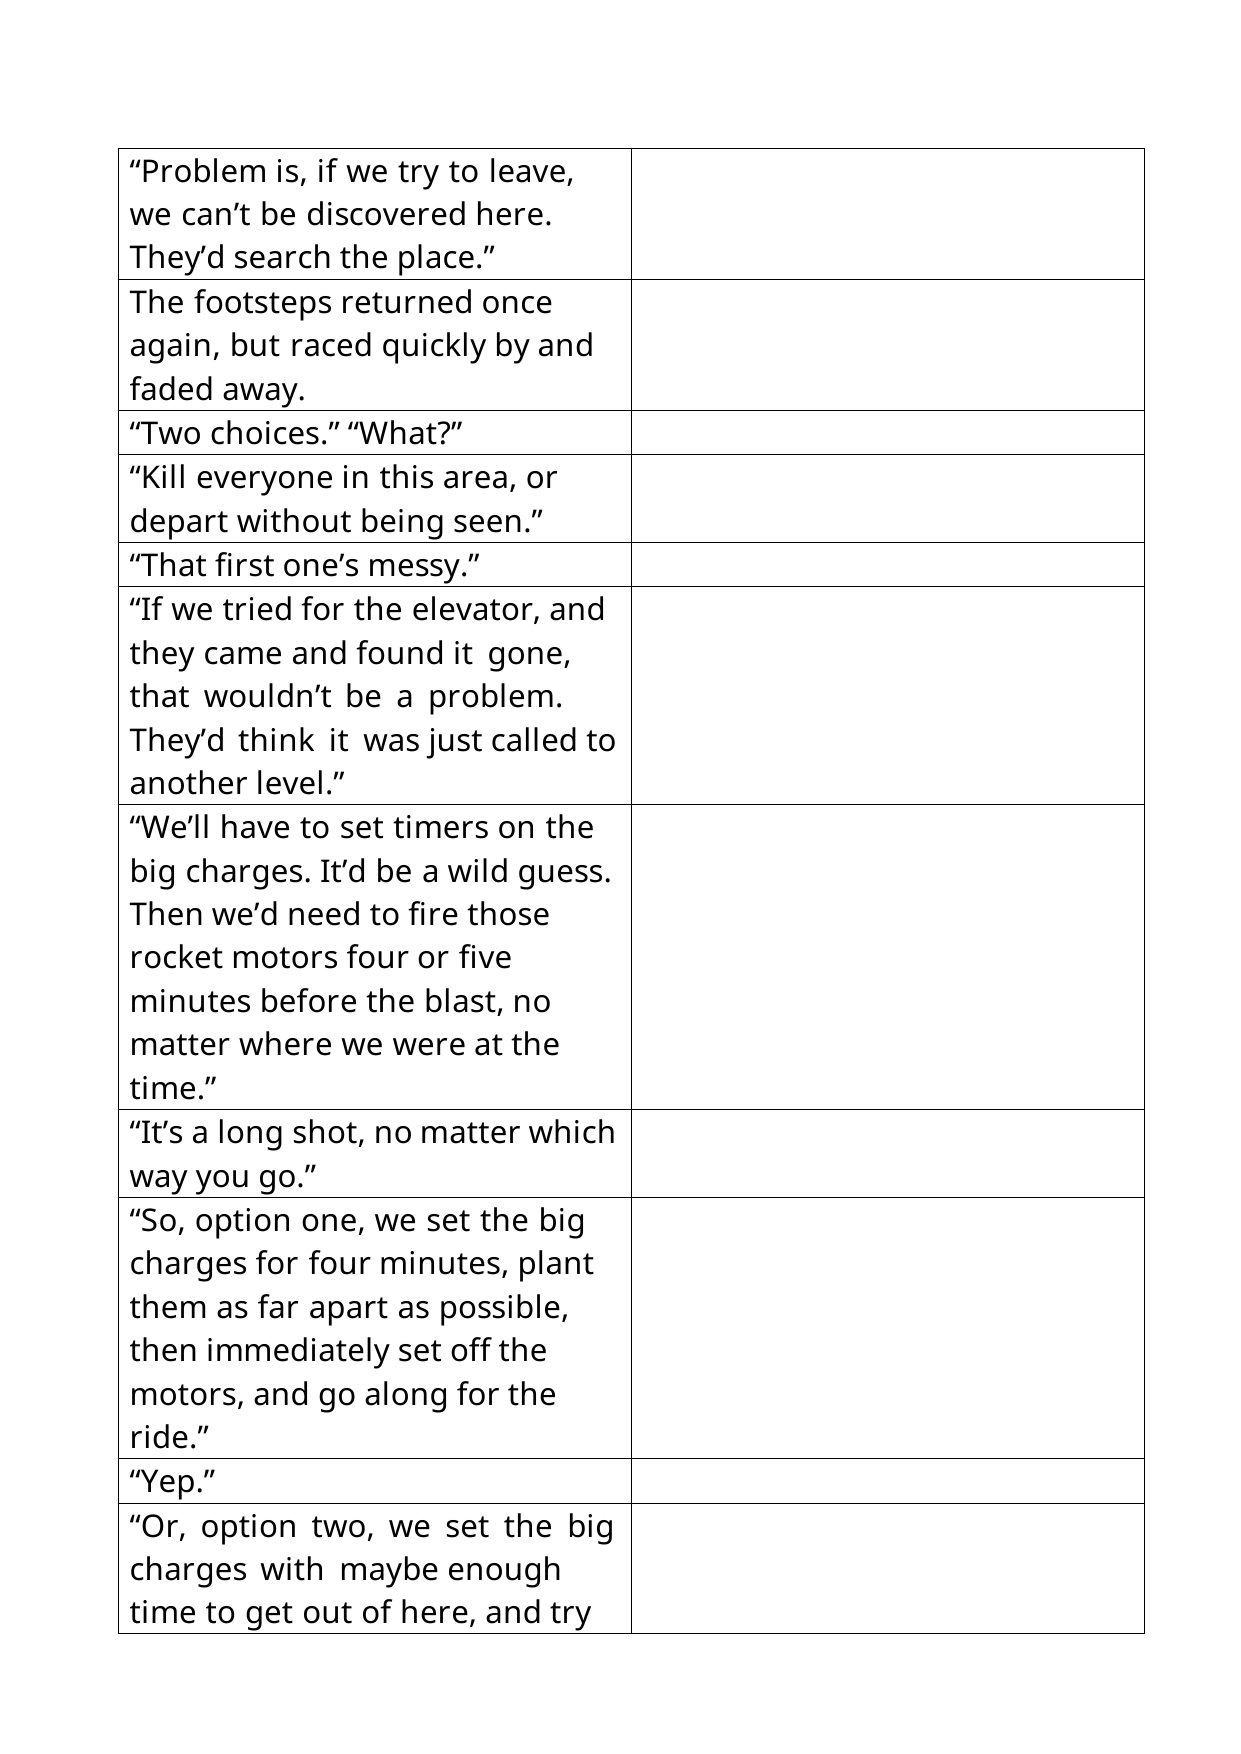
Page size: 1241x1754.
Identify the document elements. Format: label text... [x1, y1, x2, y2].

table_cell [632, 411, 1144, 454]
table_cell [632, 1110, 1144, 1197]
table_cell [632, 587, 1144, 804]
table_cell [632, 1198, 1144, 1458]
table_cell [632, 280, 1144, 410]
table_cell The footsteps returned once again, but raced quickly by and faded away. [119, 280, 631, 410]
table_cell “Yep.” [119, 1459, 631, 1502]
table_cell [632, 1459, 1144, 1502]
table_cell “It’s a long shot, no matter which way you go.” [119, 1110, 631, 1197]
table_cell [632, 543, 1144, 586]
table_cell “If we tried for the elevator, and they came and found it gone, that wouldn’t be a problem. They’d think it was just called to another level.” [119, 587, 631, 804]
table_cell [632, 1504, 1144, 1633]
table_cell [632, 805, 1144, 1109]
table_cell “So, option one, we set the big charges for four minutes, plant them as far apart as possible, then immediately set off the motors, and go along for the ride.” [119, 1198, 631, 1458]
table_cell “Or, option two, we set the big charges with maybe enough time to get out of here, and try [119, 1504, 631, 1633]
table_cell “We’ll have to set timers on the big charges. It’d be a wild guess. Then we’d need to fire those rocket motors four or five minutes before the blast, no matter where we were at the time.” [119, 805, 631, 1109]
table_cell “Kill everyone in this area, or depart without being seen.” [119, 455, 631, 542]
table_cell “Problem is, if we try to leave, we can’t be discovered here. They’d search the place.” [119, 149, 631, 279]
table_cell [632, 455, 1144, 542]
table_cell [632, 149, 1144, 279]
table_cell “That first one’s messy.” [119, 543, 631, 586]
table_cell “Two choices.” “What?” [119, 411, 631, 454]
